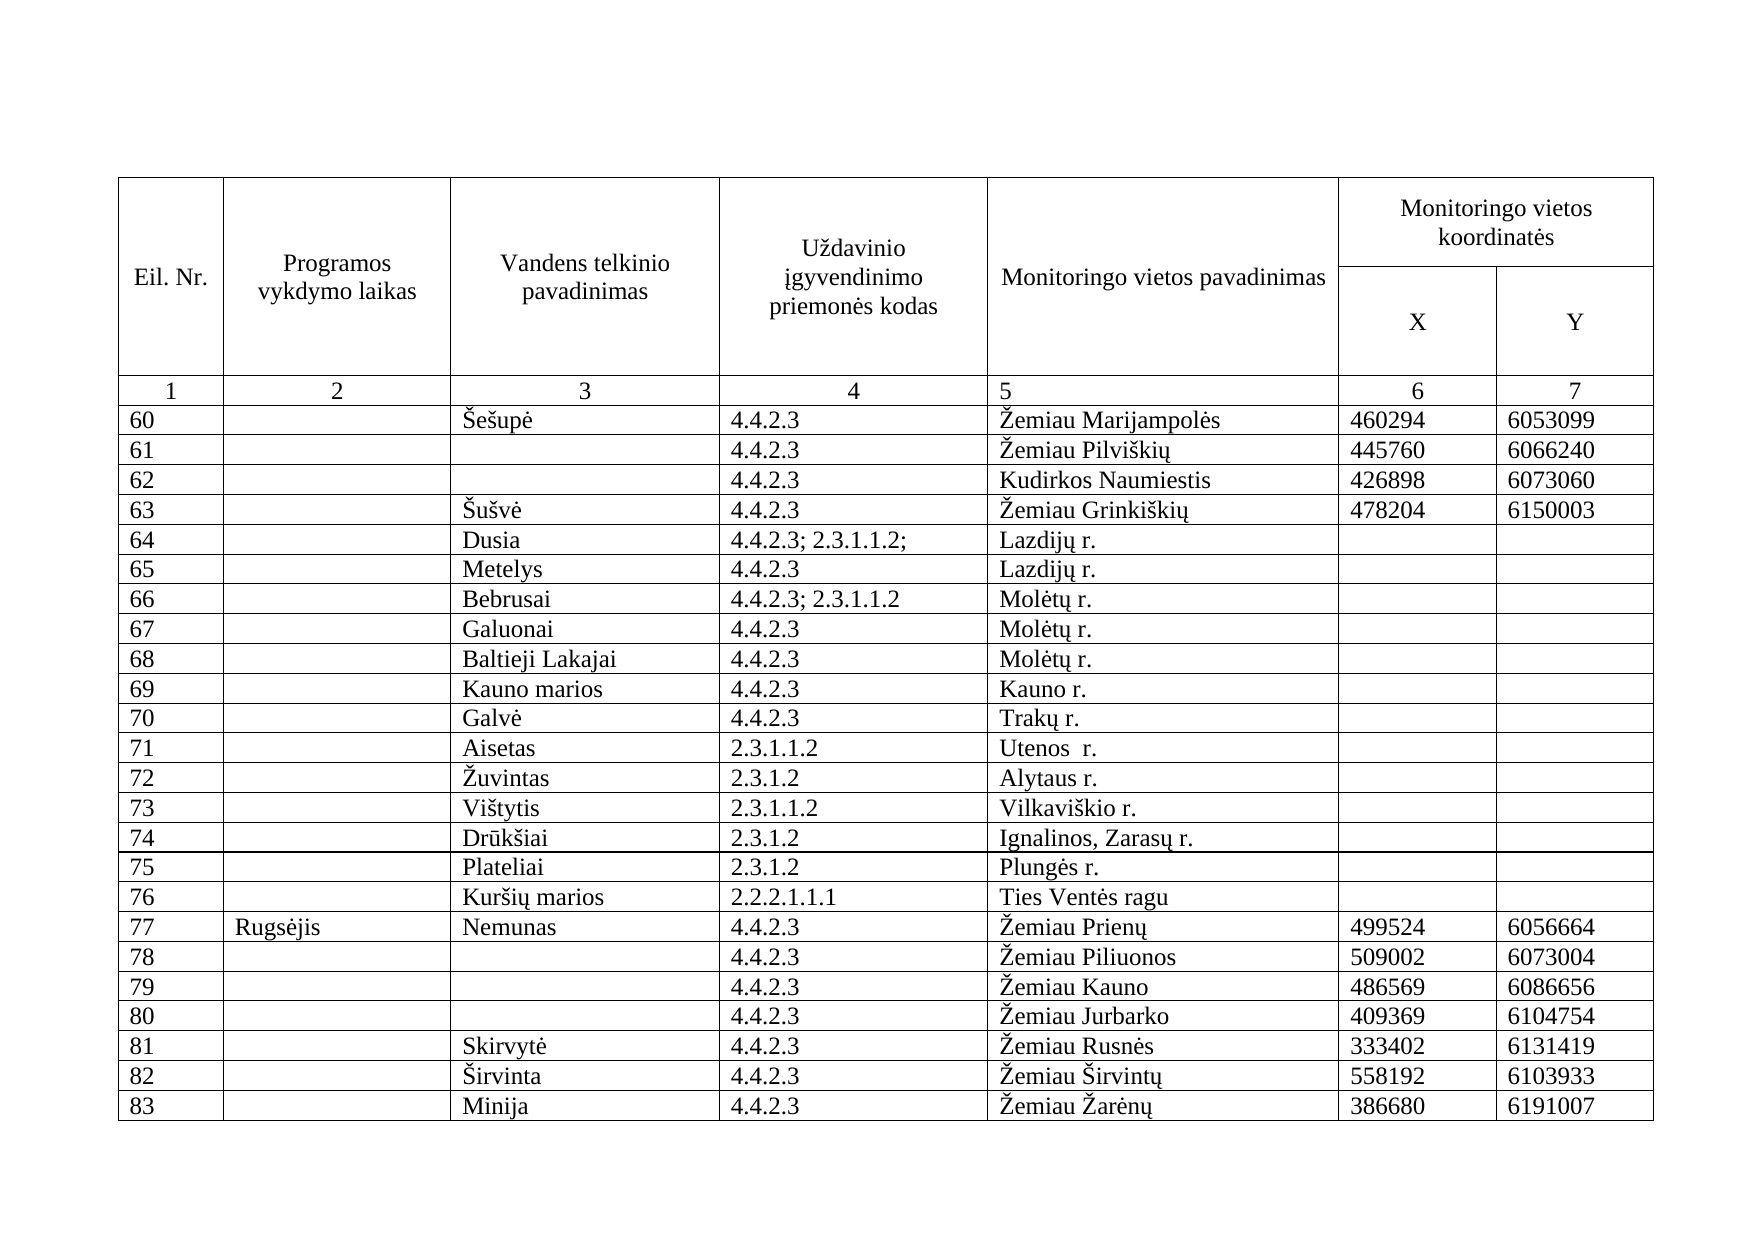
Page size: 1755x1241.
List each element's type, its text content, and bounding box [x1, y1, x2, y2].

table_cell 61 [119, 435, 223, 464]
table_cell Galvė [451, 704, 719, 732]
table_cell 4.4.2.3 [720, 972, 987, 1000]
table_cell Kudirkos Naumiestis [988, 465, 1338, 494]
table_cell [1497, 882, 1653, 911]
table_cell 460294 [1339, 406, 1496, 434]
table_cell [1497, 584, 1653, 613]
table_cell Plateliai [451, 853, 719, 881]
table_cell [224, 823, 450, 851]
table_cell Kuršių marios [451, 882, 719, 911]
table_cell 499524 [1339, 912, 1496, 941]
table_cell Ties Ventės ragu [988, 882, 1338, 911]
table_cell Žemiau Grinkiškių [988, 495, 1338, 524]
table_cell 486569 [1339, 972, 1496, 1000]
table_cell [1497, 823, 1653, 851]
table_cell 6 [1339, 376, 1496, 404]
table_cell 6073060 [1497, 465, 1653, 494]
table_cell Alytaus r. [988, 763, 1338, 792]
table_cell 6066240 [1497, 435, 1653, 464]
table_cell 81 [119, 1031, 223, 1060]
table_cell Žemiau Prienų [988, 912, 1338, 941]
table_cell 386680 [1339, 1091, 1496, 1119]
table_cell [224, 704, 450, 732]
table_header Eil. Nr. [119, 178, 223, 375]
table_cell [1497, 733, 1653, 762]
table_cell 63 [119, 495, 223, 524]
table_cell Vištytis [451, 793, 719, 822]
table_cell Žemiau Žarėnų [988, 1091, 1338, 1119]
table_cell 2.3.1.1.2 [720, 733, 987, 762]
table_cell [1339, 704, 1496, 732]
table_cell [1339, 882, 1496, 911]
table_cell [1497, 853, 1653, 881]
table_cell 71 [119, 733, 223, 762]
table_cell [1497, 704, 1653, 732]
table_header Monitoringo vietos pavadinimas [988, 178, 1338, 375]
table_cell 4.4.2.3 [720, 704, 987, 732]
table_cell [451, 435, 719, 464]
table_cell 4.4.2.3 [720, 614, 987, 643]
table_cell 2.3.1.1.2 [720, 793, 987, 822]
table_cell 4.4.2.3 [720, 644, 987, 673]
table_cell [224, 614, 450, 643]
table_cell [224, 882, 450, 911]
table_cell Kauno marios [451, 674, 719, 702]
table_cell 73 [119, 793, 223, 822]
table_cell Molėtų r. [988, 644, 1338, 673]
table_cell 78 [119, 942, 223, 971]
table_cell [1497, 763, 1653, 792]
table_cell 83 [119, 1091, 223, 1119]
table_cell X [1339, 267, 1496, 375]
table_cell Šušvė [451, 495, 719, 524]
table_cell 4.4.2.3 [720, 555, 987, 583]
table_cell Žemiau Rusnės [988, 1031, 1338, 1060]
table_cell [1339, 733, 1496, 762]
table_cell Aisetas [451, 733, 719, 762]
table_header Monitoringo vietos koordinatės [1339, 178, 1653, 266]
table_cell 4.4.2.3; 2.3.1.1.2 [720, 584, 987, 613]
table_cell Ignalinos, Zarasų r. [988, 823, 1338, 851]
table_cell [224, 942, 450, 971]
table_cell Žemiau Piliuonos [988, 942, 1338, 971]
table_cell 478204 [1339, 495, 1496, 524]
table_cell 4.4.2.3 [720, 1001, 987, 1030]
table_cell 2.3.1.2 [720, 763, 987, 792]
table_cell 4.4.2.3; 2.3.1.1.2; [720, 525, 987, 553]
table_cell 4.4.2.3 [720, 1031, 987, 1060]
table_cell Vilkaviškio r. [988, 793, 1338, 822]
table_cell 74 [119, 823, 223, 851]
table_cell 6103933 [1497, 1061, 1653, 1090]
table_cell 426898 [1339, 465, 1496, 494]
table_cell 1 [119, 376, 223, 404]
table_cell Šešupė [451, 406, 719, 434]
table_cell 60 [119, 406, 223, 434]
table_cell 445760 [1339, 435, 1496, 464]
table_cell [224, 763, 450, 792]
table_cell [224, 555, 450, 583]
table_cell [1339, 584, 1496, 613]
table_cell 5 [988, 376, 1338, 404]
table_cell [224, 733, 450, 762]
table_cell 2.2.2.1.1.1 [720, 882, 987, 911]
table_cell 4.4.2.3 [720, 435, 987, 464]
table_cell Žemiau Kauno [988, 972, 1338, 1000]
table_cell [1497, 614, 1653, 643]
table_cell 4 [720, 376, 987, 404]
table_cell Žuvintas [451, 763, 719, 792]
table_cell Metelys [451, 555, 719, 583]
table_cell 6104754 [1497, 1001, 1653, 1030]
table_header Uždavinio įgyvendinimo priemonės kodas [720, 178, 987, 375]
table_cell [224, 972, 450, 1000]
table_cell 66 [119, 584, 223, 613]
table_cell [451, 465, 719, 494]
table_cell [1339, 525, 1496, 553]
table_cell [451, 942, 719, 971]
table_cell Žemiau Pilviškių [988, 435, 1338, 464]
table_cell Skirvytė [451, 1031, 719, 1060]
table_cell 6073004 [1497, 942, 1653, 971]
table_cell [224, 674, 450, 702]
table_cell Kauno r. [988, 674, 1338, 702]
table_cell [1497, 674, 1653, 702]
table_cell Rugsėjis [224, 912, 450, 941]
table_cell 79 [119, 972, 223, 1000]
table_cell [451, 972, 719, 1000]
table_cell Žemiau Jurbarko [988, 1001, 1338, 1030]
table_cell 6150003 [1497, 495, 1653, 524]
table_cell [224, 853, 450, 881]
table_cell Lazdijų r. [988, 525, 1338, 553]
table_cell 4.4.2.3 [720, 1061, 987, 1090]
table_header Programos vykdymo laikas [224, 178, 450, 375]
table_cell 3 [451, 376, 719, 404]
table_cell Minija [451, 1091, 719, 1119]
table_cell 64 [119, 525, 223, 553]
table_cell [1497, 555, 1653, 583]
table_cell 80 [119, 1001, 223, 1030]
table_cell 509002 [1339, 942, 1496, 971]
table_cell Bebrusai [451, 584, 719, 613]
table_cell Galuonai [451, 614, 719, 643]
table_cell 82 [119, 1061, 223, 1090]
table_cell [1339, 853, 1496, 881]
table_cell Plungės r. [988, 853, 1338, 881]
table_cell [224, 435, 450, 464]
table_cell [224, 1031, 450, 1060]
table_cell 558192 [1339, 1061, 1496, 1090]
table_cell [1339, 555, 1496, 583]
table_cell 4.4.2.3 [720, 465, 987, 494]
table_cell 6056664 [1497, 912, 1653, 941]
table_cell 6053099 [1497, 406, 1653, 434]
table_cell Baltieji Lakajai [451, 644, 719, 673]
table_cell 409369 [1339, 1001, 1496, 1030]
table_cell Y [1497, 267, 1653, 375]
table_cell 333402 [1339, 1031, 1496, 1060]
table_cell 6191007 [1497, 1091, 1653, 1119]
table_cell [224, 495, 450, 524]
table_cell Dusia [451, 525, 719, 553]
table_cell 2.3.1.2 [720, 823, 987, 851]
table_cell [224, 1091, 450, 1119]
table_cell [1339, 674, 1496, 702]
table_cell [1339, 644, 1496, 673]
table_cell Nemunas [451, 912, 719, 941]
table_cell [224, 525, 450, 553]
table_cell [224, 406, 450, 434]
table_cell Utenos r. [988, 733, 1338, 762]
table_cell [451, 1001, 719, 1030]
table_cell 4.4.2.3 [720, 495, 987, 524]
table_cell Širvinta [451, 1061, 719, 1090]
table_cell 69 [119, 674, 223, 702]
table_cell [1497, 644, 1653, 673]
table_cell [224, 1001, 450, 1030]
table_cell [224, 793, 450, 822]
table_cell 76 [119, 882, 223, 911]
table_cell [224, 584, 450, 613]
table_cell Drūkšiai [451, 823, 719, 851]
table_cell Žemiau Širvintų [988, 1061, 1338, 1090]
table_cell 77 [119, 912, 223, 941]
table_cell Lazdijų r. [988, 555, 1338, 583]
table_cell Molėtų r. [988, 614, 1338, 643]
table_cell Molėtų r. [988, 584, 1338, 613]
table_cell 4.4.2.3 [720, 912, 987, 941]
table_cell 72 [119, 763, 223, 792]
table_cell 70 [119, 704, 223, 732]
table_cell 2.3.1.2 [720, 853, 987, 881]
table_cell 4.4.2.3 [720, 674, 987, 702]
table_cell Žemiau Marijampolės [988, 406, 1338, 434]
table_cell 4.4.2.3 [720, 942, 987, 971]
table_cell [224, 1061, 450, 1090]
table_cell [224, 644, 450, 673]
table_cell 4.4.2.3 [720, 1091, 987, 1119]
table_cell Trakų r. [988, 704, 1338, 732]
table_cell 6086656 [1497, 972, 1653, 1000]
table_cell [1339, 793, 1496, 822]
table_cell 75 [119, 853, 223, 881]
table_cell [1497, 525, 1653, 553]
table_cell 2 [224, 376, 450, 404]
table_cell [224, 465, 450, 494]
table_cell 67 [119, 614, 223, 643]
table_cell 6131419 [1497, 1031, 1653, 1060]
table_cell [1339, 614, 1496, 643]
table_cell 68 [119, 644, 223, 673]
table_cell 62 [119, 465, 223, 494]
table_header Vandens telkinio pavadinimas [451, 178, 719, 375]
table_cell 65 [119, 555, 223, 583]
table_cell [1339, 763, 1496, 792]
table_cell [1339, 823, 1496, 851]
table_cell 7 [1497, 376, 1653, 404]
table_cell [1497, 793, 1653, 822]
table_cell 4.4.2.3 [720, 406, 987, 434]
